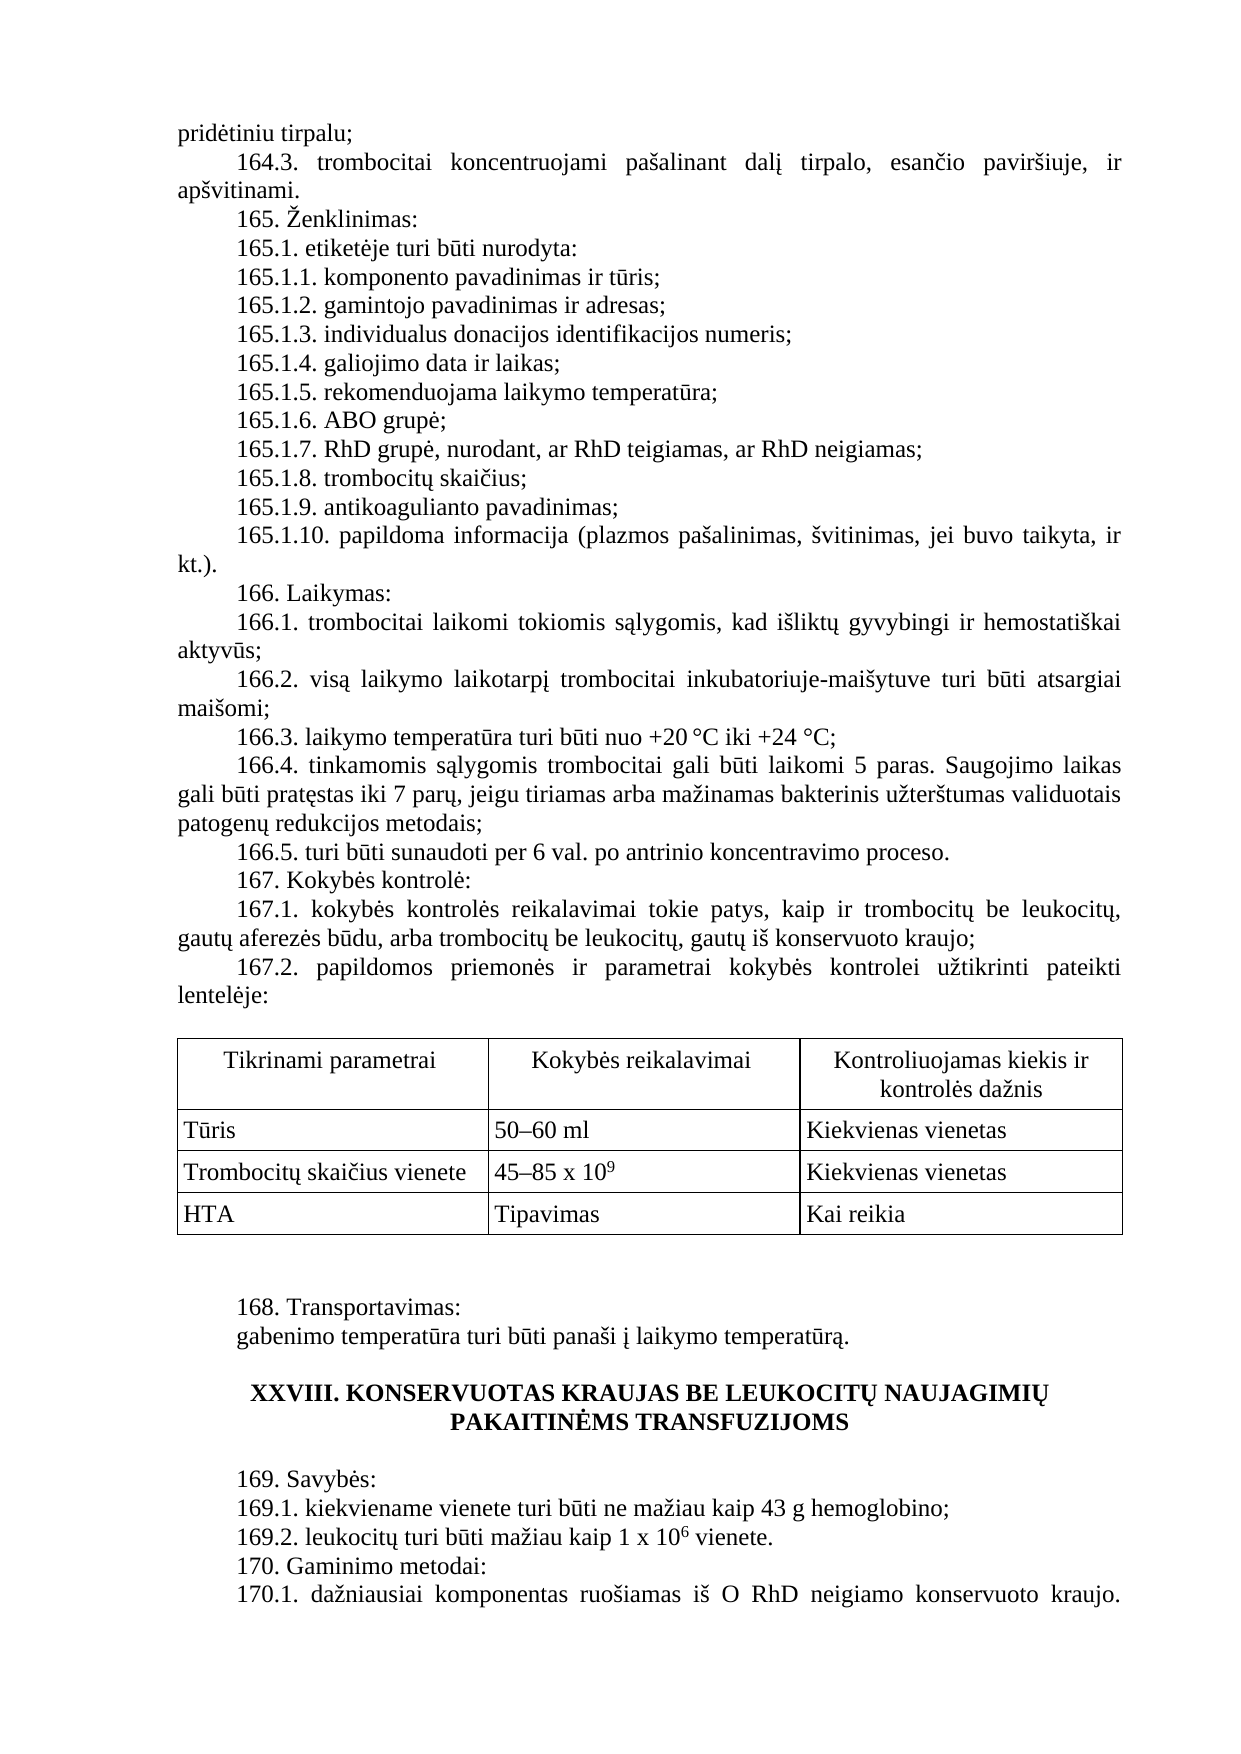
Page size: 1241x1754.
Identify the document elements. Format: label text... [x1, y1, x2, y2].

text 169.1. kiekviename vienete turi būti ne mažiau kaip 43 g hemoglobino; [177, 1493, 1122, 1522]
text 167.2. papildomos priemonės ir parametrai kokybės kontrolei užtikrinti pateikti lentelėje: [177, 952, 1122, 1009]
text 165.1.5. rekomenduojama laikymo temperatūra; [177, 377, 1122, 406]
text 164.3. trombocitai koncentruojami pašalinant dalį tirpalo, esančio paviršiuje, ir apšvitinami. [177, 147, 1122, 204]
table_header Tikrinami parametrai [178, 1039, 488, 1108]
text 165.1.10. papildoma informacija (plazmos pašalinimas, švitinimas, jei buvo taikyta, ir kt.). [177, 521, 1122, 578]
text 165.1.3. individualus donacijos identifikacijos numeris; [177, 319, 1122, 348]
text 166.4. tinkamomis sąlygomis trombocitai gali būti laikomi 5 paras. Saugojimo laikas gali būti pratęstas iki 7 parų, jeigu tiriamas arba mažinamas bakterinis užterštumas validuotais patogenų redukcijos metodais; [177, 751, 1122, 837]
table_cell Trombocitų skaičius vienete [178, 1151, 488, 1192]
table_cell 50–60 ml [489, 1110, 799, 1150]
text 167. Kokybės kontrolė: [177, 866, 1122, 894]
table_cell Kai reikia [801, 1193, 1122, 1233]
table_cell HTA [178, 1193, 488, 1233]
text 165. Ženklinimas: [177, 204, 1122, 233]
text 165.1.9. antikoagulianto pavadinimas; [177, 492, 1122, 521]
table_cell Kiekvienas vienetas [801, 1110, 1122, 1150]
text gabenimo temperatūra turi būti panaši į laikymo temperatūrą. [177, 1321, 1122, 1349]
text 165.1. etiketėje turi būti nurodyta: [177, 233, 1122, 262]
text 166.3. laikymo temperatūra turi būti nuo +20 °C iki +24 °C; [177, 722, 1122, 751]
text 165.1.7. RhD grupė, nurodant, ar RhD teigiamas, ar RhD neigiamas; [177, 434, 1122, 463]
table_cell Kiekvienas vienetas [801, 1151, 1122, 1192]
text 166. Laikymas: [177, 578, 1122, 607]
text 165.1.8. trombocitų skaičius; [177, 463, 1122, 492]
text 166.2. visą laikymo laikotarpį trombocitai inkubatoriuje-maišytuve turi būti atsargiai maišomi; [177, 664, 1122, 722]
text 169.2. leukocitų turi būti mažiau kaip 1 x 106 vienete. [177, 1522, 1122, 1551]
text 165.1.6. ABO grupė; [177, 406, 1122, 434]
text 169. Savybės: [177, 1464, 1122, 1493]
text pridėtiniu tirpalu; [177, 118, 1122, 147]
table_header Kokybės reikalavimai [489, 1039, 799, 1108]
text 170. Gaminimo metodai: [177, 1551, 1122, 1579]
text 167.1. kokybės kontrolės reikalavimai tokie patys, kaip ir trombocitų be leukocitų, gautų aferezės būdu, arba trombocitų be leukocitų, gautų iš konservuoto kraujo; [177, 894, 1122, 952]
text XXVIII. KONSERVUOTAS KRAUJAS BE LEUKOCITŲ NAUJAGIMIŲ PAKAITINĖMS TRANSFUZIJOMS [177, 1378, 1122, 1436]
table_cell Tūris [178, 1110, 488, 1150]
text 166.5. turi būti sunaudoti per 6 val. po antrinio koncentravimo proceso. [177, 837, 1122, 866]
table_header Kontroliuojamas kiekis ir kontrolės dažnis [801, 1039, 1122, 1108]
text 165.1.4. galiojimo data ir laikas; [177, 348, 1122, 377]
text 170.1. dažniausiai komponentas ruošiamas iš O RhD neigiamo konservuoto kraujo. [177, 1579, 1122, 1608]
table_cell 45–85 x 109 [489, 1151, 799, 1192]
text 168. Transportavimas: [177, 1292, 1122, 1321]
table_cell Tipavimas [489, 1193, 799, 1233]
text 165.1.1. komponento pavadinimas ir tūris; [177, 262, 1122, 291]
text 166.1. trombocitai laikomi tokiomis sąlygomis, kad išliktų gyvybingi ir hemostatiškai aktyvūs; [177, 607, 1122, 664]
text 165.1.2. gamintojo pavadinimas ir adresas; [177, 291, 1122, 319]
